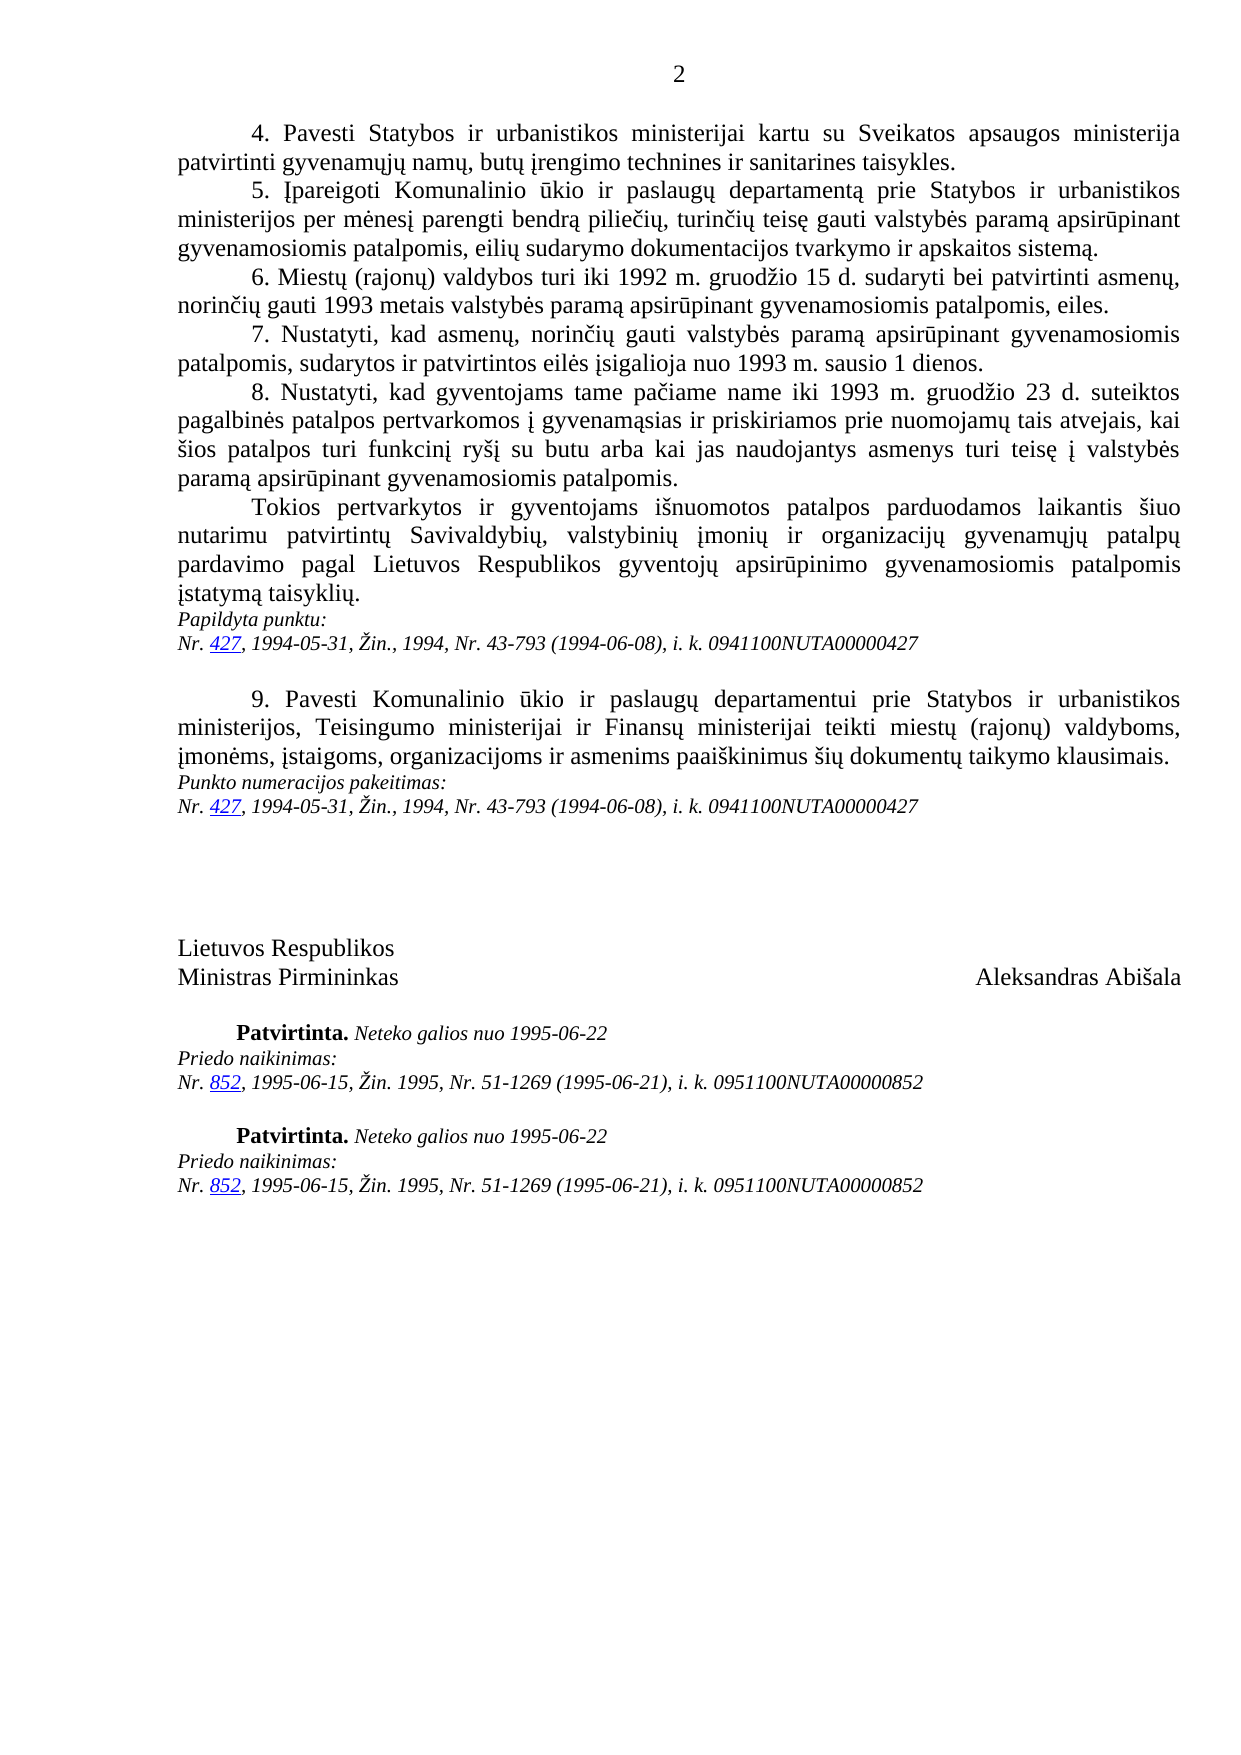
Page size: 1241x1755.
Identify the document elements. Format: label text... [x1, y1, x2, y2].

text Punkto numeracijos pakeitimas: [177, 770, 1181, 794]
text 9. Pavesti Komunalinio ūkio ir paslaugų departamentui prie Statybos ir urbanistikos ministerijos, Teisingumo ministerijai ir Finansų ministerijai teikti miestų (rajonų) valdyboms, įmonėms, įstaigoms, organizacijoms ir asmenims paaiškinimus šių dokumentų taikymo klausimais. [177, 684, 1181, 770]
text Priedo naikinimas: [177, 1046, 1181, 1070]
text Patvirtinta. Neteko galios nuo 1995-06-22 [177, 1019, 1181, 1046]
text Priedo naikinimas: [177, 1149, 1181, 1173]
text 8. Nustatyti, kad gyventojams tame pačiame name iki 1993 m. gruodžio 23 d. suteiktos pagalbinės patalpos pertvarkomos į gyvenamąsias ir priskiriamos prie nuomojamų tais atvejais, kai šios patalpos turi funkcinį ryšį su butu arba kai jas naudojantys asmenys turi teisę į valstybės paramą apsirūpinant gyvenamosiomis patalpomis. [177, 377, 1181, 492]
text 4. Pavesti Statybos ir urbanistikos ministerijai kartu su Sveikatos apsaugos ministerija patvirtinti gyvenamųjų namų, butų įrengimo technines ir sanitarines taisykles. [177, 118, 1181, 176]
text Papildyta punktu: [177, 607, 1181, 631]
text 6. Miestų (rajonų) valdybos turi iki 1992 m. gruodžio 15 d. sudaryti bei patvirtinti asmenų, norinčių gauti 1993 metais valstybės paramą apsirūpinant gyvenamosiomis patalpomis, eiles. [177, 262, 1181, 319]
text Nr. 427, 1994-05-31, Žin., 1994, Nr. 43-793 (1994-06-08), i. k. 0941100NUTA00000427 [177, 631, 1181, 655]
text Tokios pertvarkytos ir gyventojams išnuomotos patalpos parduodamos laikantis šiuo nutarimu patvirtintų Savivaldybių, valstybinių įmonių ir organizacijų gyvenamųjų patalpų pardavimo pagal Lietuvos Respublikos gyventojų apsirūpinimo gyvenamosiomis patalpomis įstatymą taisyklių. [177, 492, 1181, 607]
text Lietuvos Respublikos [177, 933, 1181, 962]
text Nr. 852, 1995-06-15, Žin. 1995, Nr. 51-1269 (1995-06-21), i. k. 0951100NUTA00000852 [177, 1070, 1181, 1094]
text Ministras Pirmininkas Aleksandras Abišala [177, 962, 1181, 991]
text Nr. 852, 1995-06-15, Žin. 1995, Nr. 51-1269 (1995-06-21), i. k. 0951100NUTA00000852 [177, 1173, 1181, 1197]
text 5. Įpareigoti Komunalinio ūkio ir paslaugų departamentą prie Statybos ir urbanistikos ministerijos per mėnesį parengti bendrą piliečių, turinčių teisę gauti valstybės paramą apsirūpinant gyvenamosiomis patalpomis, eilių sudarymo dokumentacijos tvarkymo ir apskaitos sistemą. [177, 176, 1181, 262]
text Patvirtinta. Neteko galios nuo 1995-06-22 [177, 1123, 1181, 1149]
text Nr. 427, 1994-05-31, Žin., 1994, Nr. 43-793 (1994-06-08), i. k. 0941100NUTA00000427 [177, 794, 1181, 818]
text 7. Nustatyti, kad asmenų, norinčių gauti valstybės paramą apsirūpinant gyvenamosiomis patalpomis, sudarytos ir patvirtintos eilės įsigalioja nuo 1993 m. sausio 1 dienos. [177, 319, 1181, 377]
